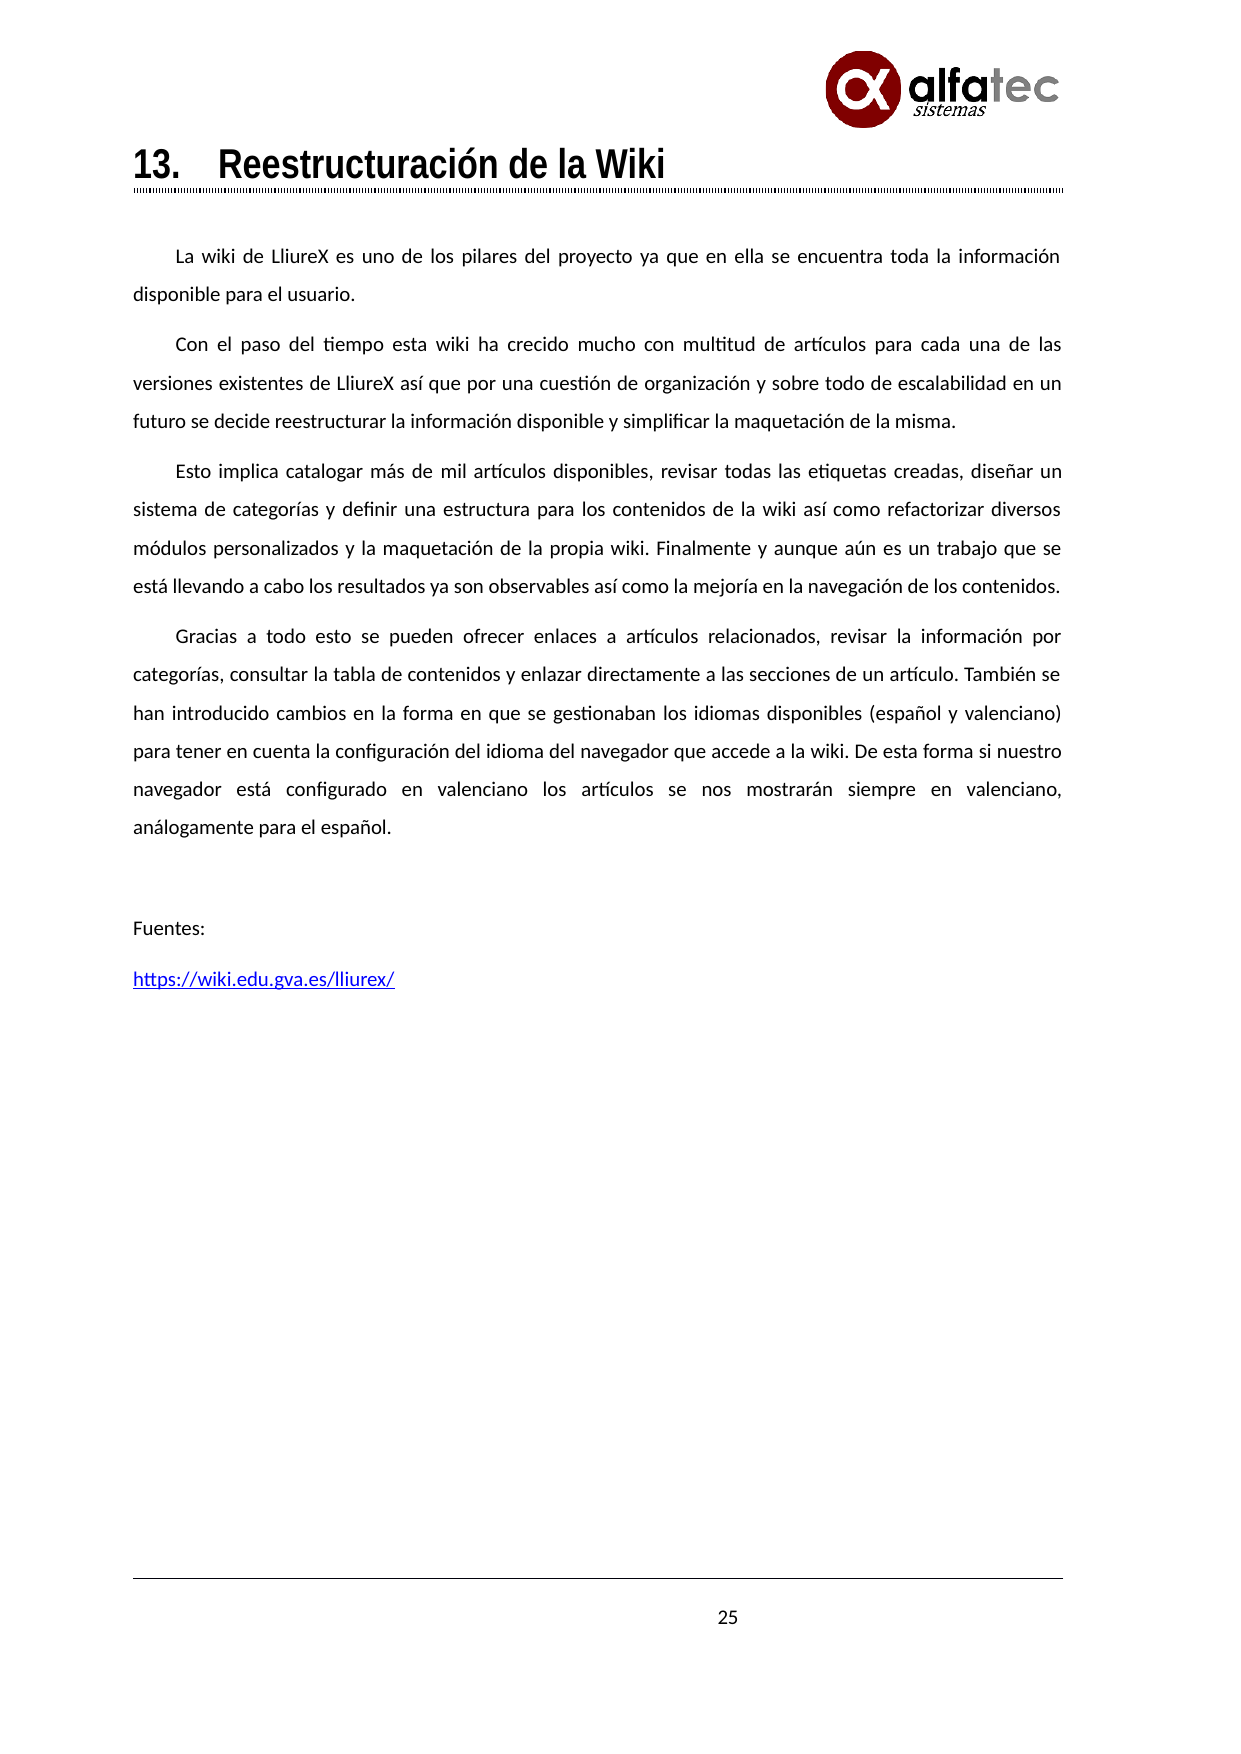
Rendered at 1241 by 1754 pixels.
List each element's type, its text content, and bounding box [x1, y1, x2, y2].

picture [825, 51, 1061, 128]
subtitle Reestructuración de la Wiki [133, 148, 1063, 193]
text Fuentes: [133, 915, 1063, 941]
text Con el paso del tiempo esta wiki ha crecido mucho con multitud de artículos para cada una de las versiones existentes de LliureX así que por una cuestión de organización y sobre todo de escalabilidad en un futuro se decide reestructurar la información disponible y simplificar la maquetación de la misma. [133, 332, 1063, 433]
text La wiki de LliureX es uno de los pilares del proyecto ya que en ella se encuentra toda la información disponible para el usuario. [133, 243, 1063, 306]
text Gracias a todo esto se pueden ofrecer enlaces a artículos relacionados, revisar la información por categorías, consultar la tabla de contenidos y enlazar directamente a las secciones de un artículo. También se han introducido cambios en la forma en que se gestionaban los idiomas disponibles (español y valenciano) para tener en cuenta la configuración del idioma del navegador que accede a la wiki. De esta forma si nuestro navegador está configurado en valenciano los artículos se nos mostrarán siempre en valenciano, análogamente para el español. [133, 623, 1063, 839]
text Esto implica catalogar más de mil artículos disponibles, revisar todas las etiquetas creadas, diseñar un sistema de categorías y definir una estructura para los contenidos de la wiki así como refactorizar diversos módulos personalizados y la maquetación de la propia wiki. Finalmente y aunque aún es un trabajo que se está llevando a cabo los resultados ya son observables así como la mejoría en la navegación de los contenidos. [133, 458, 1063, 598]
text https://wiki.edu.gva.es/lliurex/ [133, 966, 1063, 991]
